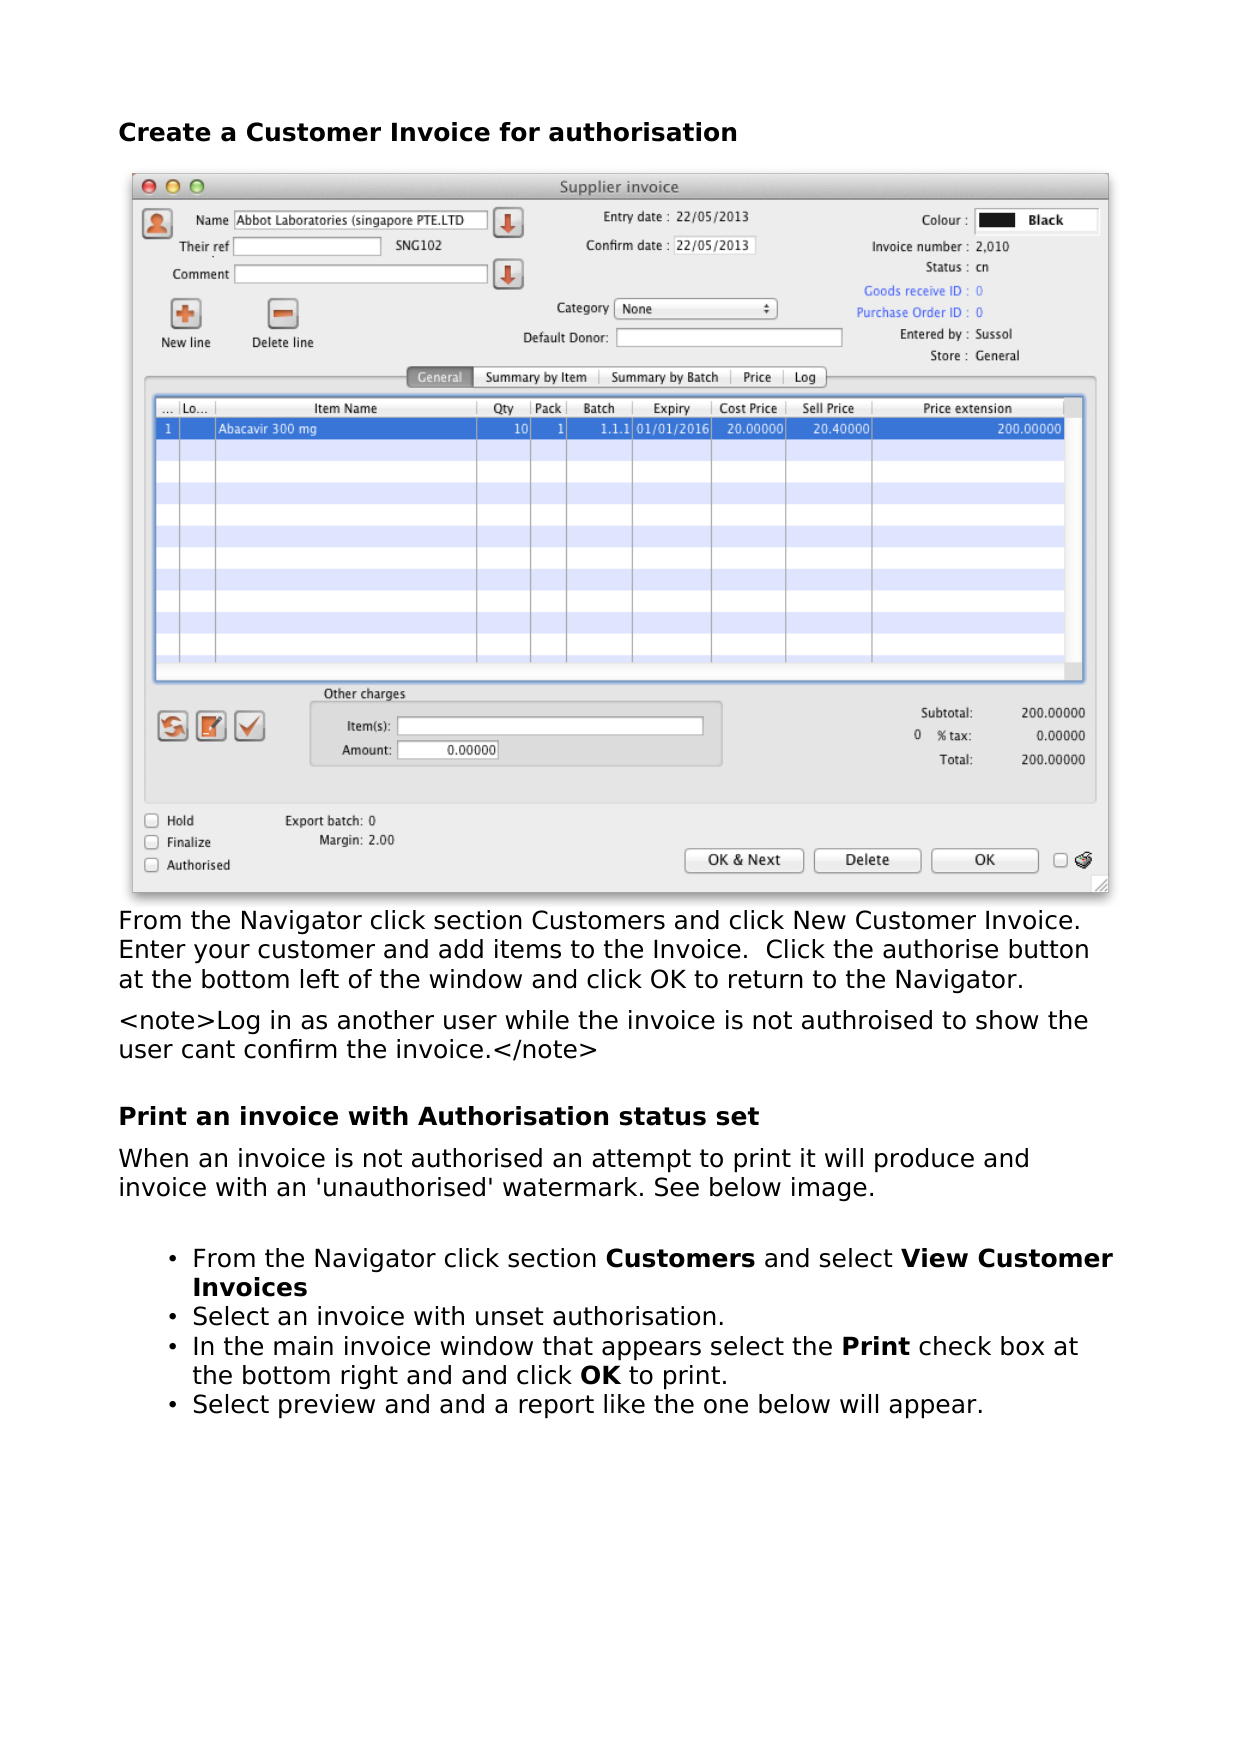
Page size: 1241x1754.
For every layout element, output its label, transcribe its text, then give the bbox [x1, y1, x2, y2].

text When an invoice is not authorised an attempt to print it will produce and invoice with an 'unauthorised' watermark. See below image. [118, 1144, 1122, 1202]
text <note>Log in as another user while the invoice is not authroised to show the user cant confirm the invoice.</note> [118, 1006, 1122, 1065]
subtitle Create a Customer Invoice for authorisation [118, 118, 1122, 147]
list Select preview and and a report like the one below will appear. [177, 1390, 1122, 1419]
subtitle Print an invoice with Authorisation status set [118, 1102, 1122, 1131]
list From the Navigator click section Customers and select View Customer Invoices [177, 1244, 1122, 1303]
list Select an invoice with unset authorisation. [177, 1303, 1122, 1332]
text From the Navigator click section Customers and click New Customer Invoice. Enter your customer and add items to the Invoice. Click the authorise button at the bottom left of the window and click OK to return to the Navigator. [118, 907, 1122, 994]
picture [118, 159, 1123, 907]
list In the main invoice window that appears select the Print check box at the bottom right and and click OK to print. [177, 1332, 1122, 1390]
